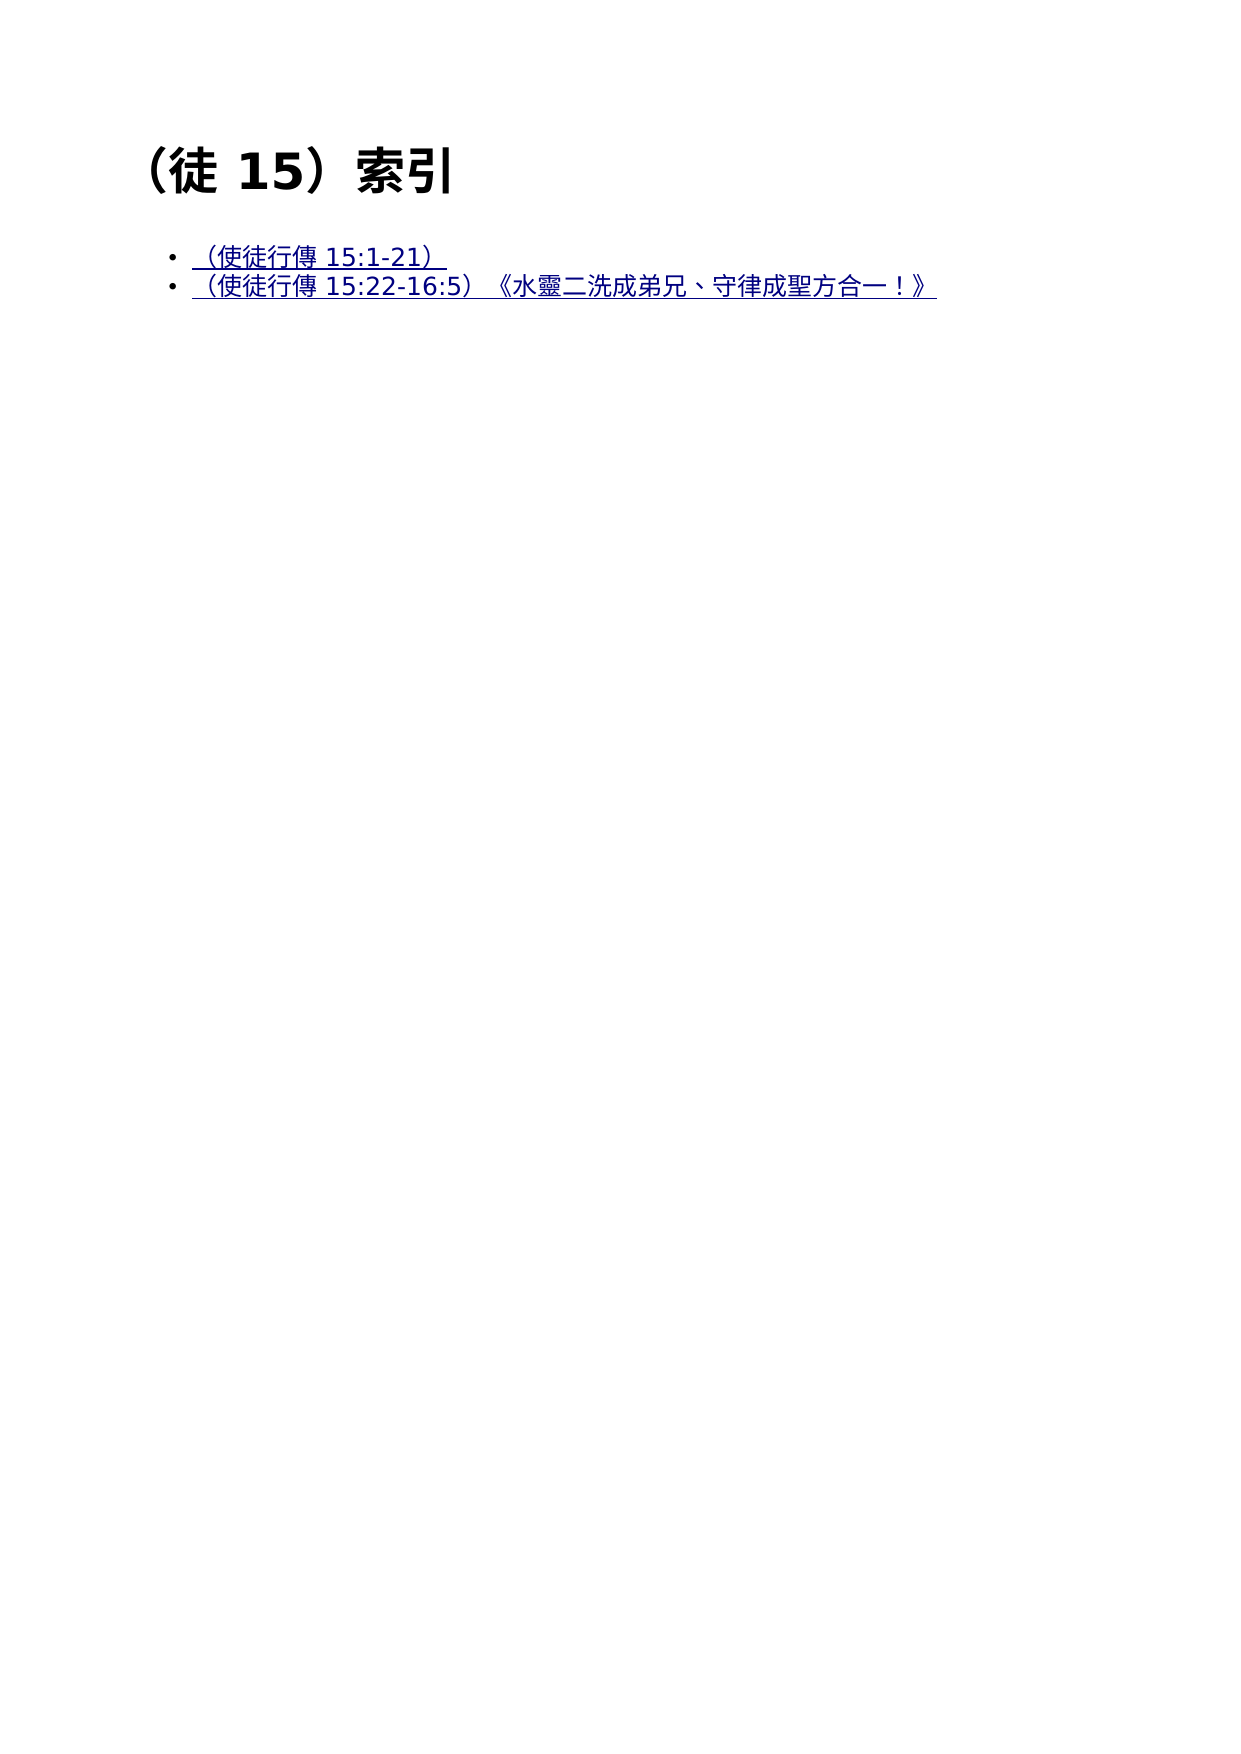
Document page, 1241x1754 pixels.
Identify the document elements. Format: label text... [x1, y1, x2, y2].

subtitle （徒 15）索引 [118, 143, 1122, 201]
list （使徒行傳 15:22-16:5）《水靈二洗成弟兄、守律成聖方合一！》 [177, 272, 1122, 302]
list （使徒行傳 15:1-21） [177, 243, 1122, 272]
